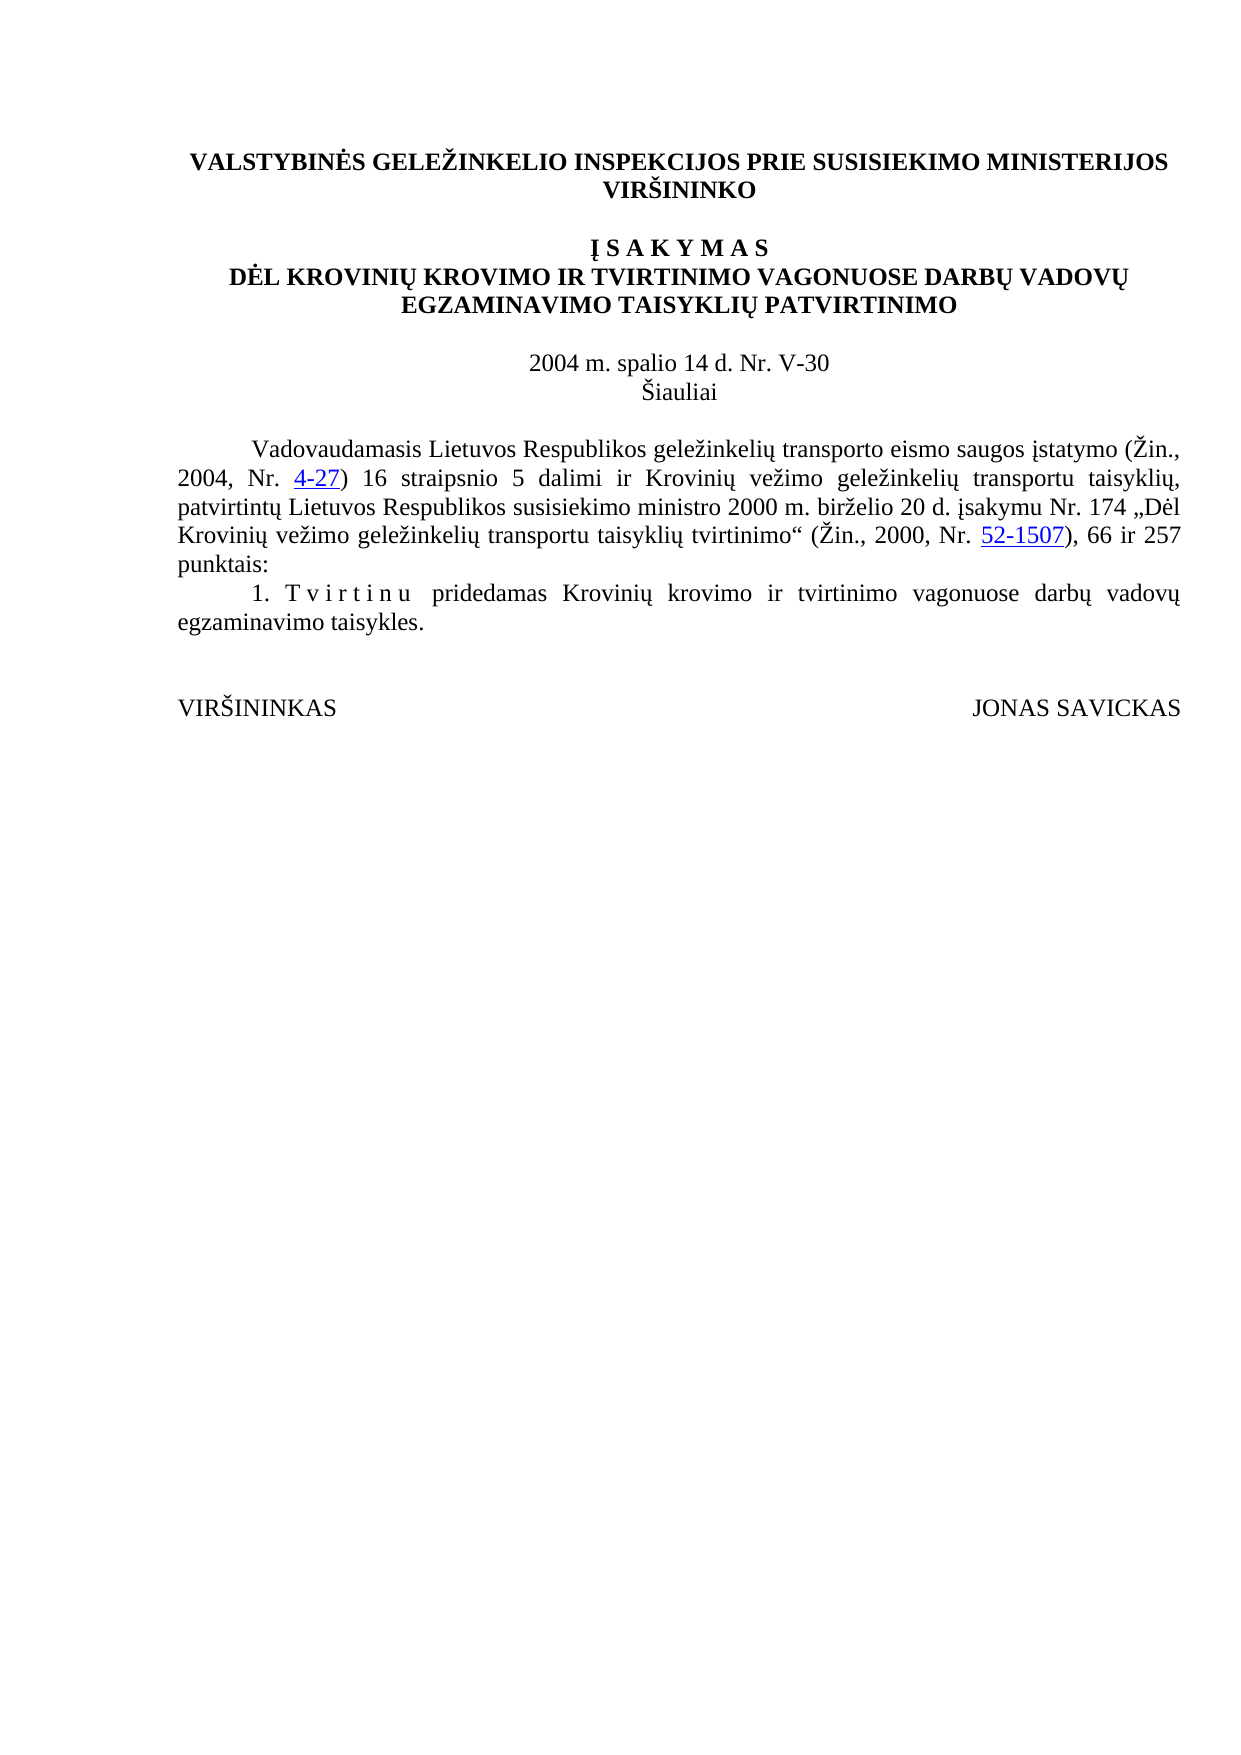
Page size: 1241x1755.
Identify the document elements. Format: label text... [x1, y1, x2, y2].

text 2004 m. spalio 14 d. Nr. V-30 [177, 348, 1181, 377]
text 1. Tvirtinu pridedamas Krovinių krovimo ir tvirtinimo vagonuose darbų vadovų egzaminavimo taisykles. [177, 578, 1181, 636]
text Šiauliai [177, 377, 1181, 406]
text VALSTYBINĖS GELEŽINKELIO INSPEKCIJOS PRIE SUSISIEKIMO MINISTERIJOS VIRŠININKO [177, 147, 1181, 204]
text DĖL KROVINIŲ KROVIMO IR TVIRTINIMO VAGONUOSE DARBŲ VADOVŲ EGZAMINAVIMO TAISYKLIŲ PATVIRTINIMO [177, 262, 1181, 319]
text VIRŠININKAS JONAS SAVICKAS [177, 693, 1181, 722]
text Vadovaudamasis Lietuvos Respublikos geležinkelių transporto eismo saugos įstatymo (Žin., 2004, Nr. 4-27) 16 straipsnio 5 dalimi ir Krovinių vežimo geležinkelių transportu taisyklių, patvirtintų Lietuvos Respublikos susisiekimo ministro 2000 m. birželio 20 d. įsakymu Nr. 174 „Dėl Krovinių vežimo geležinkelių transportu taisyklių tvirtinimo“ (Žin., 2000, Nr. 52-1507), 66 ir 257 punktais: [177, 434, 1181, 578]
text Į S A K Y M A S [177, 233, 1181, 262]
